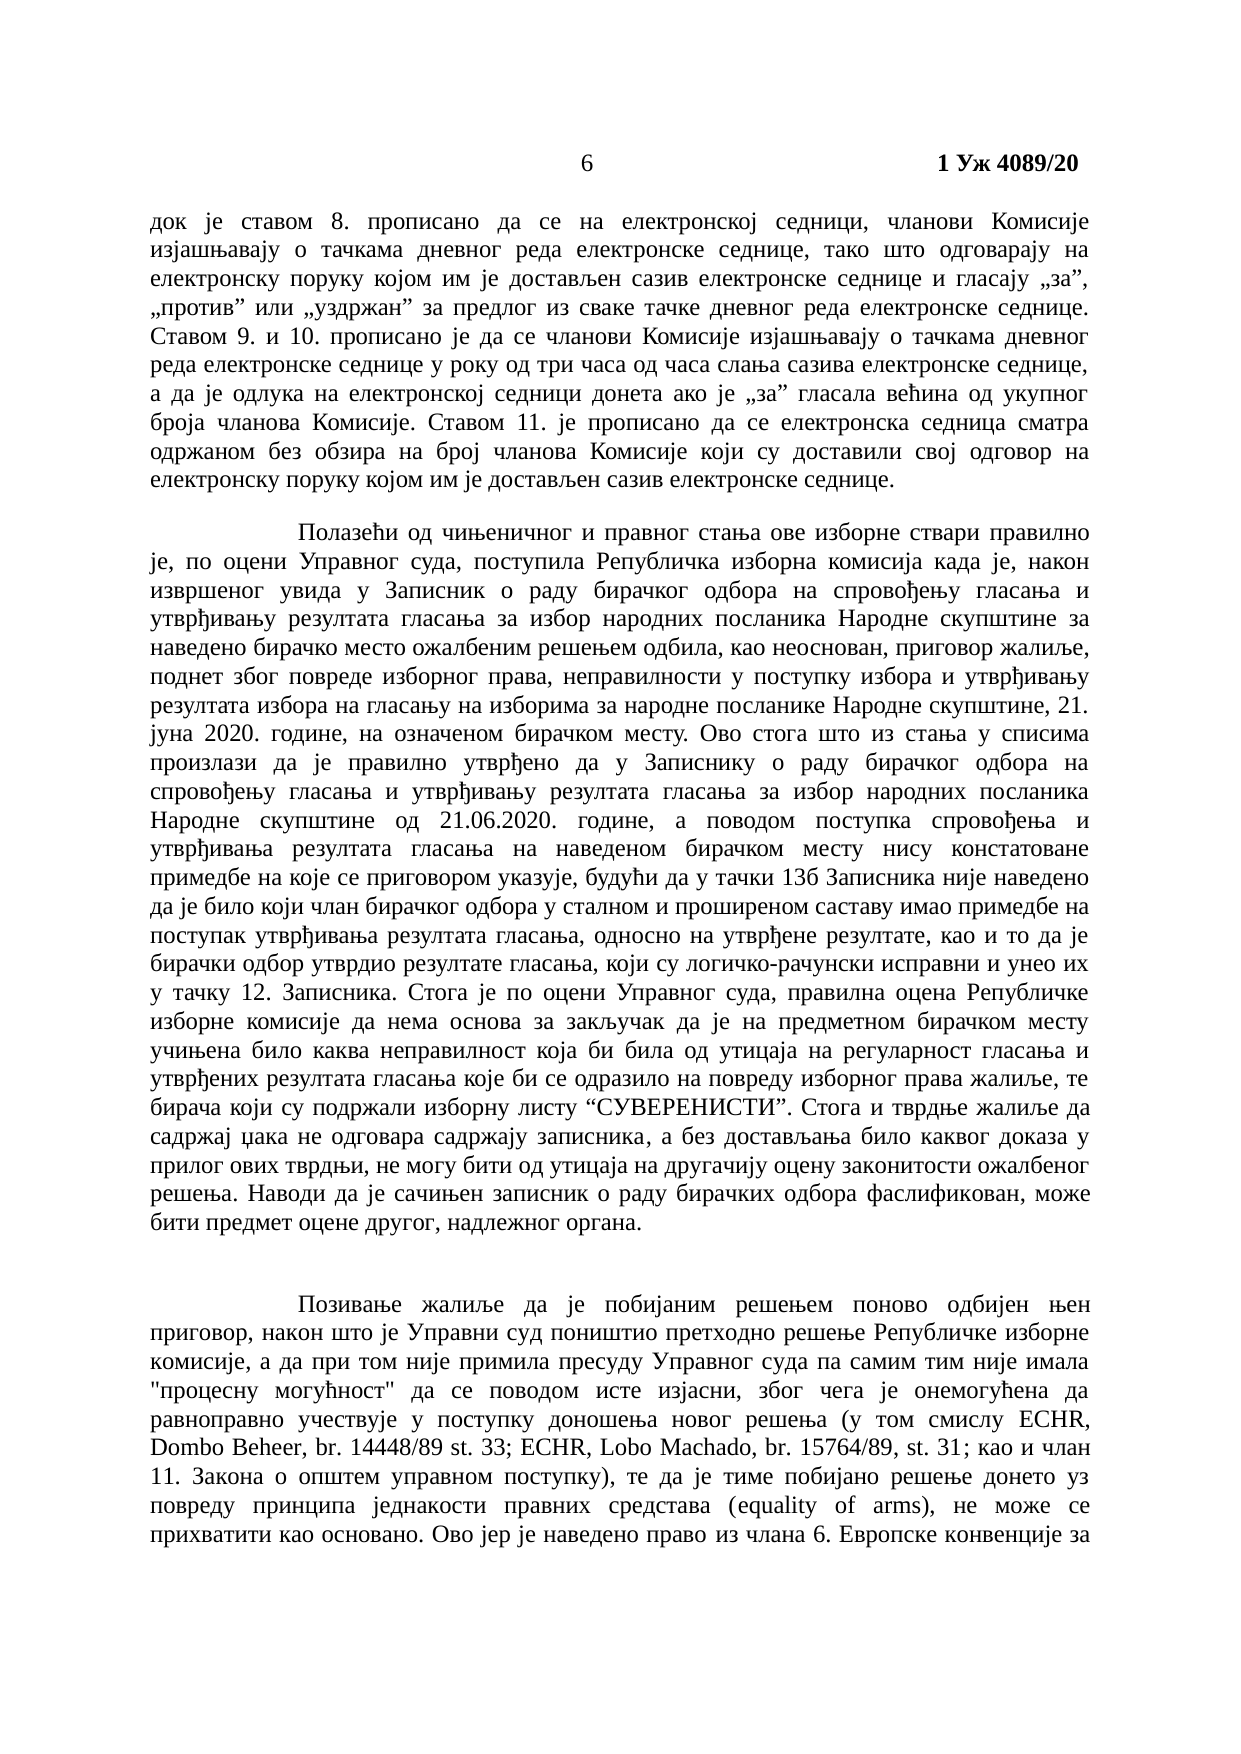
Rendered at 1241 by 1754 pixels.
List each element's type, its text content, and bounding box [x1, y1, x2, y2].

text Позивање жалиље да је побијаним решењем поново одбијен њен приговор, након што је Управни суд поништио претходно решење Републичке изборне комисије, а да при том није примила пресуду Управног суда па самим тим није имала "процесну могућност" да се поводом исте изјасни, због чега је онемогућена да равноправно учествује у поступку доношења новог решења (у том смислу ECHR, Dombo Beheer, br. 14448/89 st. 33; ECHR, Lobo Machado, br. 15764/89, st. 31; као и члан 11. Закона о општем управном поступку), те да је тиме побијано решење донето уз повреду принципа једнакости правних средстава (equality of arms), не може се прихватити као основано. Ово јер је наведено право из члана 6. Европске конвенције за [150, 1289, 1091, 1547]
text Полазећи од чињеничног и правног стања ове изборне ствари правилно је, по оцени Управног суда, поступила Републичка изборна комисија када је, након извршеног увида у Записник о раду бирачког одбора на спровођењу гласања и утврђивању резултата гласања за избор народних посланика Народне скупштине за наведено бирачко место ожалбеним решењем одбила, као неоснован, приговор жалиље, поднет због повреде изборног права, неправилности у поступку избора и утврђивању резултата избора на гласању на изборима за народне посланике Народне скупштине, 21. јуна 2020. године, на означеном бирачком месту. Ово стога што из стања у списима произлази да је правилно утврђено да у Записнику о раду бирачког одбора на спровођењу гласања и утврђивању резултата гласања за избор народних посланика Народне скупштине од 21.06.2020. године, а поводом поступка спровођења и утврђивања резултата гласања на наведеном бирачком месту нису констатоване примедбе на које се приговором указује, будући да у тачки 13б Записника није наведено да је било који члан бирачког одбора у сталном и проширеном саставу имао примедбе на поступак утврђивања резултата гласања, односно на утврђене резултате, као и то да је бирачки одбор утврдио резултате гласања, који су логичко-рачунски исправни и унео их у тачку 12. Записника. Стога је по оцени Управног суда, правилна оцена Републичке изборне комисије да нема основа за закључак да је на предметном бирачком месту учињена било каква неправилност која би била од утицаја на регуларност гласања и утврђених резултата гласања које би се одразило на повреду изборног права жалиље, те бирача који су подржали изборну листу “СУВЕРЕНИСТИ”. Стога и тврдње жалиље да садржај џака не одговара садржају записника, а без достављања било каквог доказа у прилог ових тврдњи, не могу бити од утицаја на другачију оцену законитости ожалбеног решења. Наводи да је сачињен записник о раду бирачких одбора фаслификован, може бити предмет оцене другог, надлежног органа. [150, 517, 1091, 1236]
text док је ставом 8. прописано да се на електронској седници, чланови Комисије изјашњавају о тачкама дневног реда електронске седнице, тако што одговарају на електронску поруку којом им је достављен сазив електронске седнице и гласају „за”, „против” или „уздржан” за предлог из сваке тачке дневног реда електронске седнице. Ставом 9. и 10. прописано је да се чланови Комисије изјашњавају о тачкама дневног реда електронске седнице у року од три часа од часа слања сазива електронске седнице, а да је одлука на електронској седници донета ако је „за” гласала већина од укупног броја чланова Комисије. Ставом 11. је прописано да се електронска седница сматра одржаном без обзира на број чланова Комисије који су доставили свој одговор на електронску поруку којом им је достављен сазив електронске седнице. [150, 206, 1091, 493]
